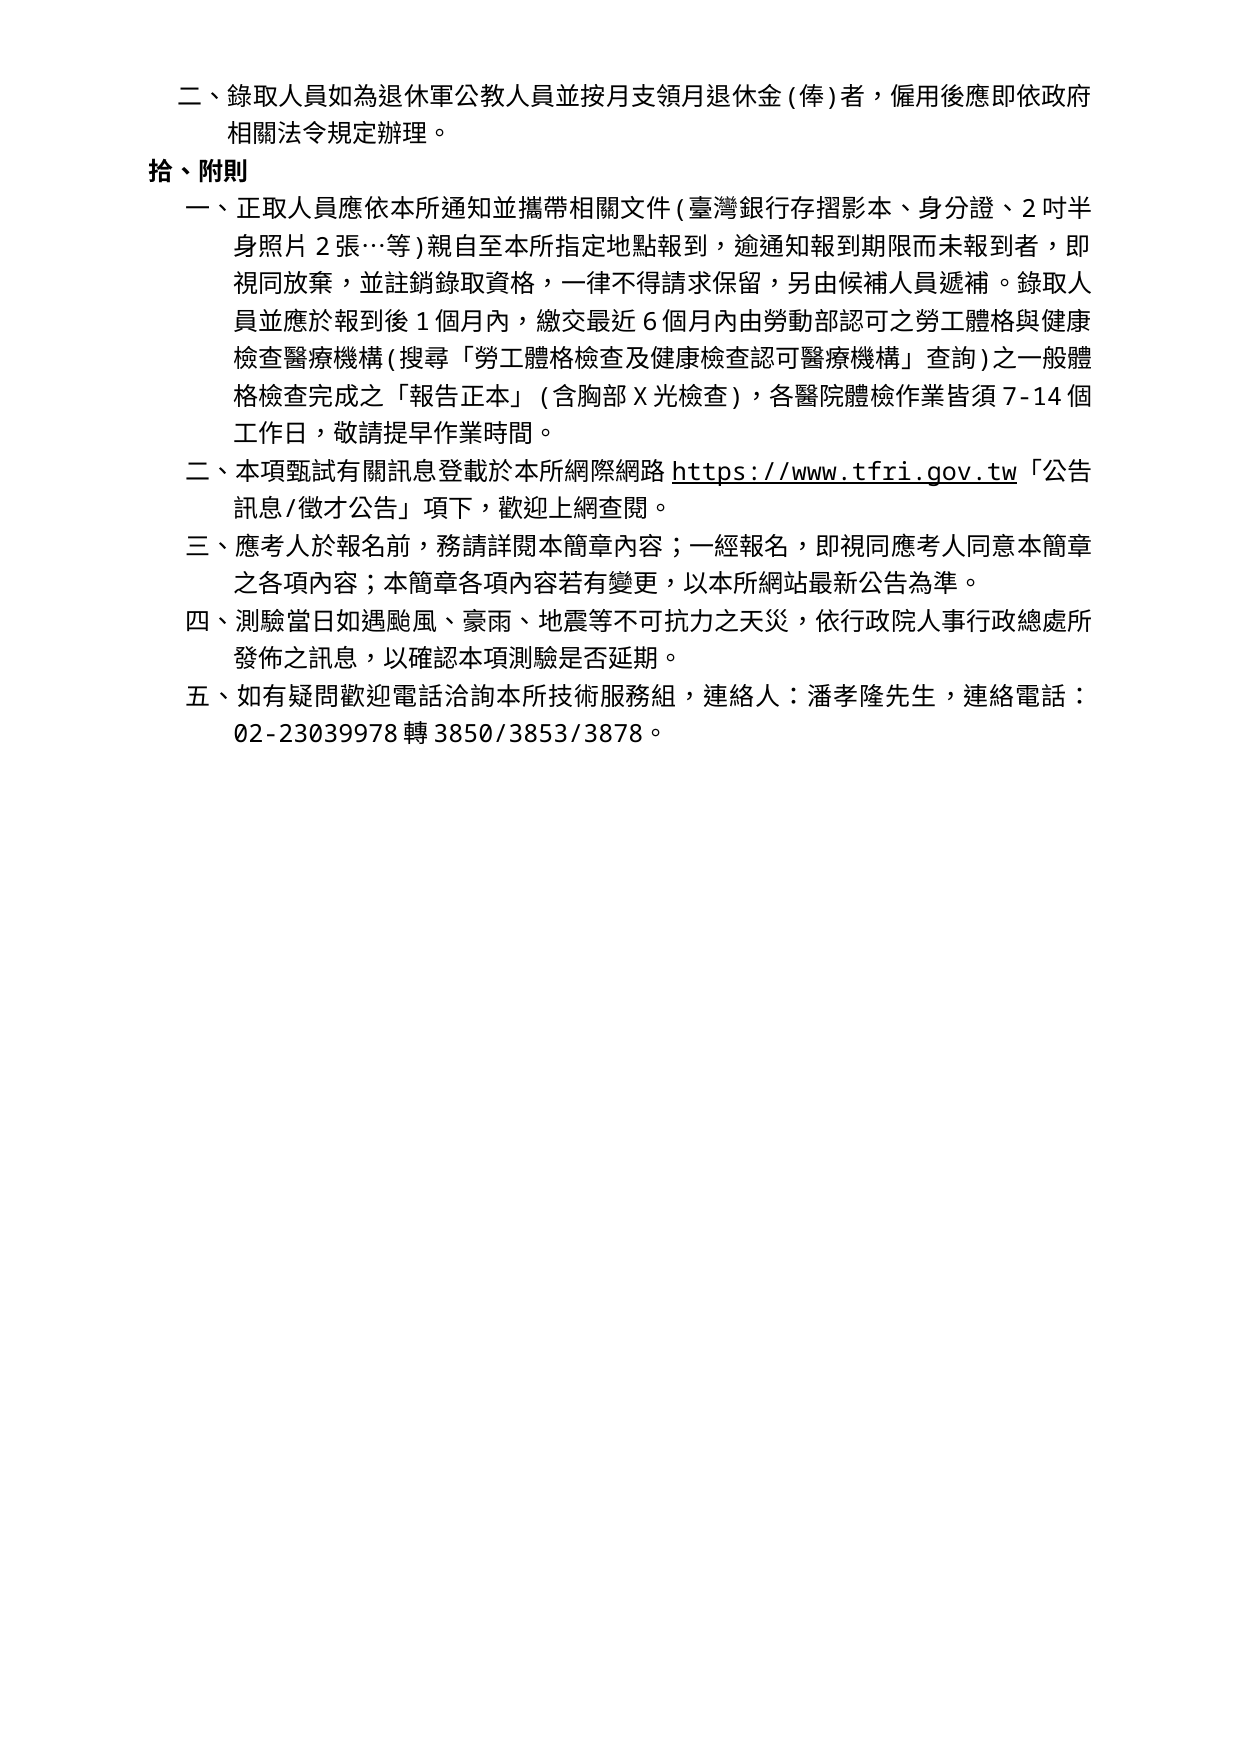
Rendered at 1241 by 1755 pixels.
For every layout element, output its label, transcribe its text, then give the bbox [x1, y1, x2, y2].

text 二、錄取人員如為退休軍公教人員並按月支領月退休金(俸)者，僱用後應即依政府相關法令規定辦理。 [177, 75, 1093, 150]
text 二、本項甄試有關訊息登載於本所網際網路https://www.tfri.gov.tw「公告訊息/徵才公告」項下，歡迎上網查閱。 [185, 450, 1093, 525]
text 一、正取人員應依本所通知並攜帶相關文件(臺灣銀行存摺影本、身分證、2吋半身照片2張…等)親自至本所指定地點報到，逾通知報到期限而未報到者，即視同放棄，並註銷錄取資格，一律不得請求保留，另由候補人員遞補。錄取人員並應於報到後1個月內，繳交最近6個月內由勞動部認可之勞工體格與健康檢查醫療機構(搜尋「勞工體格檢查及健康檢查認可醫療機構」查詢)之一般體格檢查完成之「報告正本」(含胸部X光檢查)，各醫院體檢作業皆須7-14個工作日，敬請提早作業時間。 [185, 187, 1093, 450]
text 拾、附則 [148, 150, 1093, 187]
text 三、應考人於報名前，務請詳閱本簡章內容；一經報名，即視同應考人同意本簡章之各項內容；本簡章各項內容若有變更，以本所網站最新公告為準。 [185, 525, 1093, 600]
text 四、測驗當日如遇颱風、豪雨、地震等不可抗力之天災，依行政院人事行政總處所發佈之訊息，以確認本項測驗是否延期。 [185, 600, 1093, 675]
text 五、如有疑問歡迎電話洽詢本所技術服務組，連絡人：潘孝隆先生，連絡電話：02-23039978轉3850/3853/3878。 [185, 675, 1093, 750]
